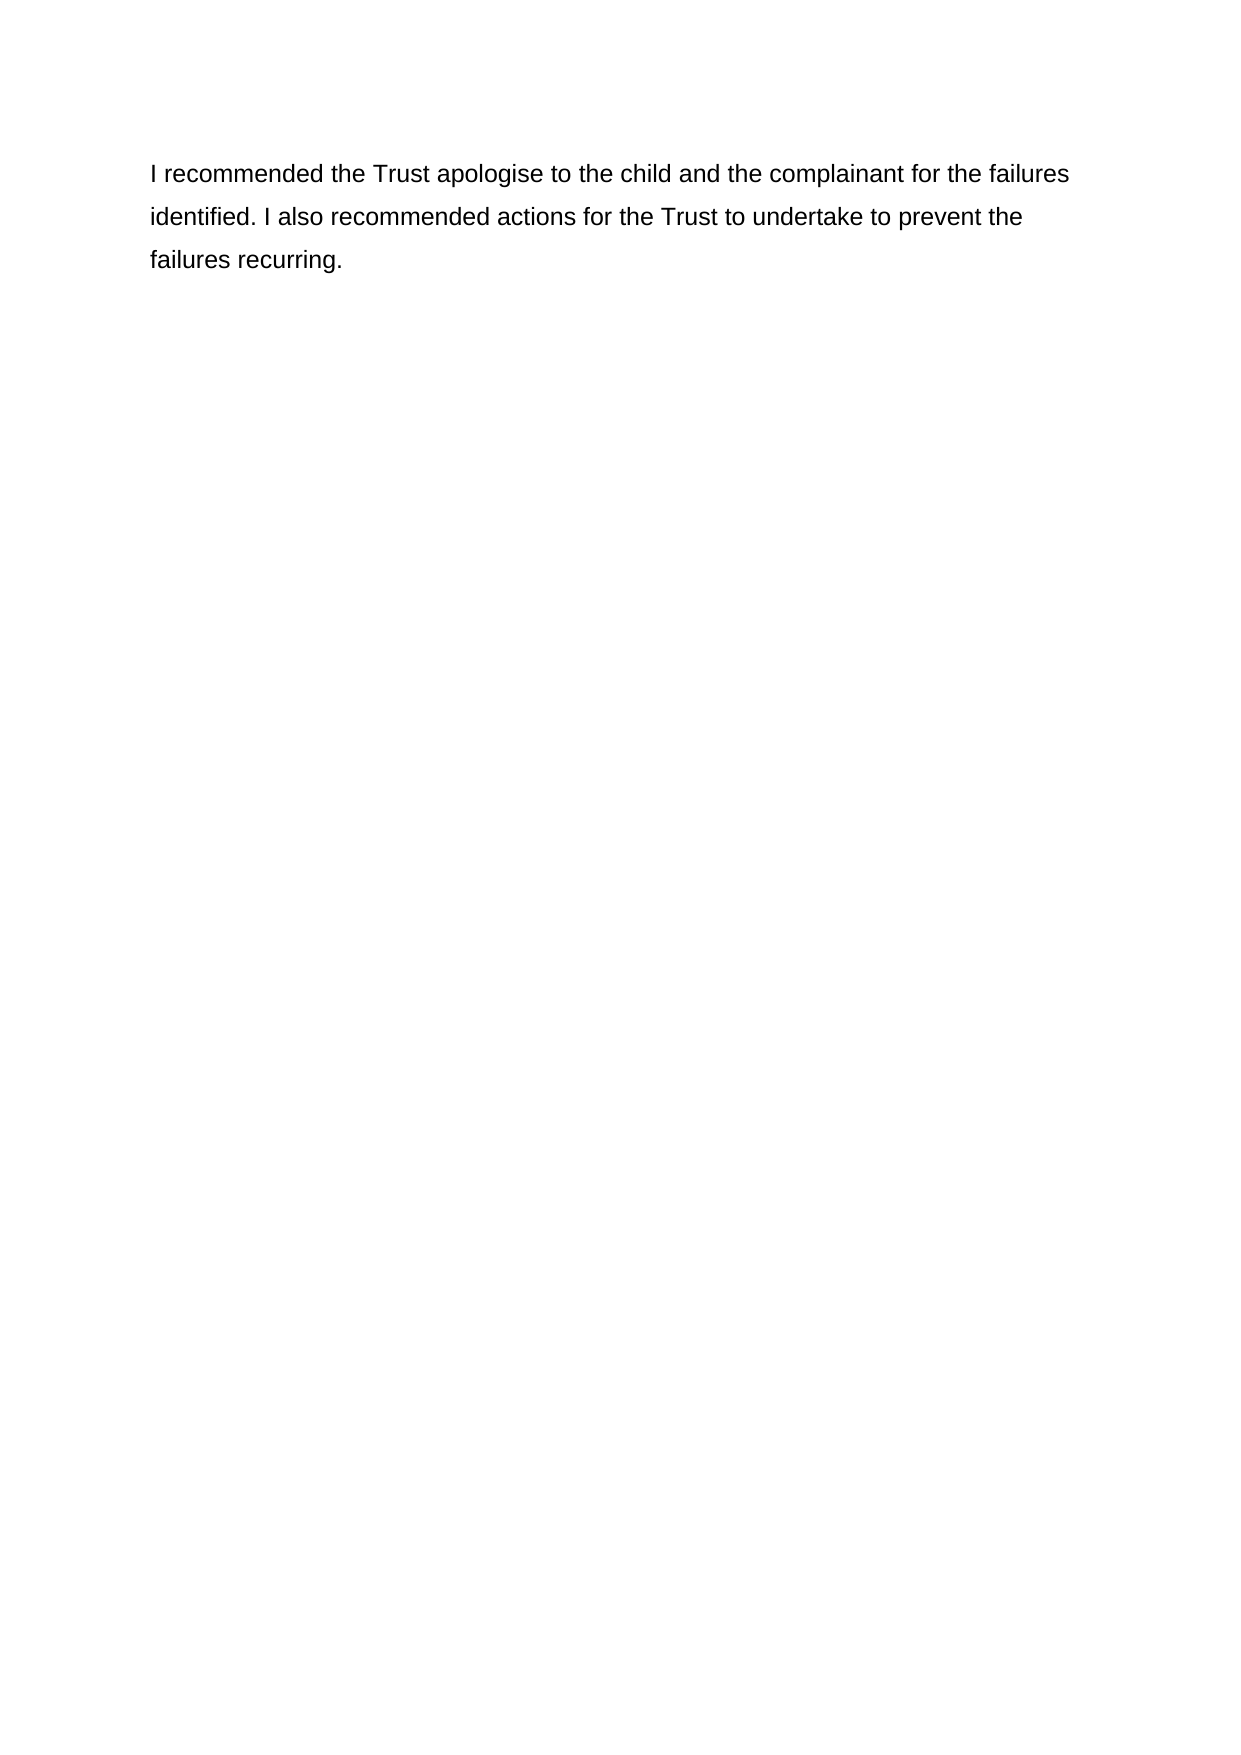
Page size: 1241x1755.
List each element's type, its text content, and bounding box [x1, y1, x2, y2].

text I recommended the Trust apologise to the child and the complainant for the failures identified. I also recommended actions for the Trust to undertake to prevent the failures recurring. [150, 158, 1082, 273]
